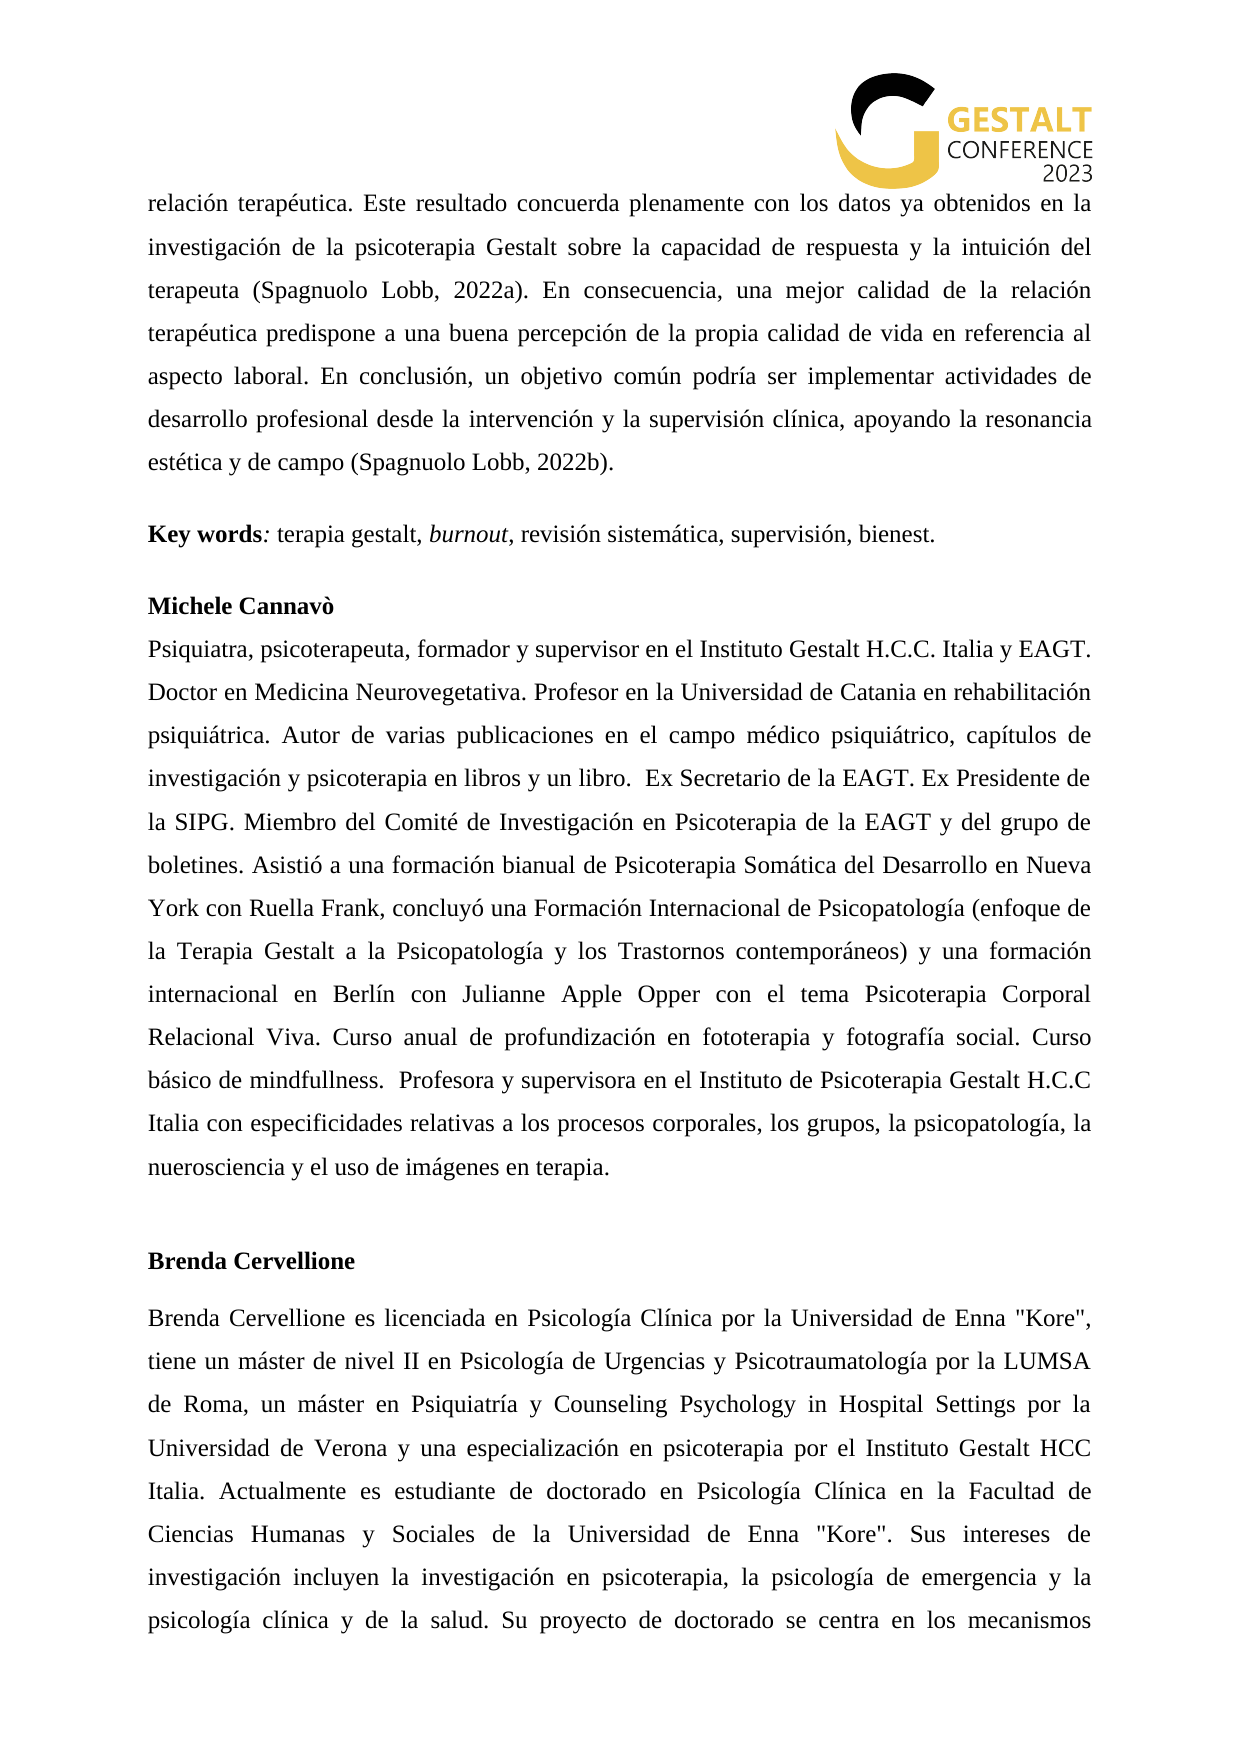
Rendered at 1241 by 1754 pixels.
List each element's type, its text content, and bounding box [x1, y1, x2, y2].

text Brenda Cervellione [148, 1246, 1092, 1274]
text Michele Cannavò [148, 591, 1092, 620]
text Key words: terapia gestalt, burnout, revisión sistemática, supervisión, bienest. [148, 519, 1092, 548]
text relación terapéutica. Este resultado concuerda plenamente con los datos ya obtenidos en la investigación de la psicoterapia Gestalt sobre la capacidad de respuesta y la intuición del terapeuta (Spagnuolo Lobb, 2022a). En consecuencia, una mejor calidad de la relación terapéutica predispone a una buena percepción de la propia calidad de vida en referencia al aspecto laboral. En conclusión, un objetivo común podría ser implementar actividades de desarrollo profesional desde la intervención y la supervisión clínica, apoyando la resonancia estética y de campo (Spagnuolo Lobb, 2022b). [148, 188, 1092, 476]
text Brenda Cervellione es licenciada en Psicología Clínica por la Universidad de Enna "Kore", tiene un máster de nivel II en Psicología de Urgencias y Psicotraumatología por la LUMSA de Roma, un máster en Psiquiatría y Counseling Psychology in Hospital Settings por la Universidad de Verona y una especialización en psicoterapia por el Instituto Gestalt HCC Italia. Actualmente es estudiante de doctorado en Psicología Clínica en la Facultad de Ciencias Humanas y Sociales de la Universidad de Enna "Kore". Sus intereses de investigación incluyen la investigación en psicoterapia, la psicología de emergencia y la psicología clínica y de la salud. Su proyecto de doctorado se centra en los mecanismos [148, 1303, 1092, 1634]
picture [835, 73, 1093, 189]
text Psiquiatra, psicoterapeuta, formador y supervisor en el Instituto Gestalt H.C.C. Italia y EAGT. Doctor en Medicina Neurovegetativa. Profesor en la Universidad de Catania en rehabilitación psiquiátrica. Autor de varias publicaciones en el campo médico psiquiátrico, capítulos de investigación y psicoterapia en libros y un libro. Ex Secretario de la EAGT. Ex Presidente de la SIPG. Miembro del Comité de Investigación en Psicoterapia de la EAGT y del grupo de boletines. Asistió a una formación bianual de Psicoterapia Somática del Desarrollo en Nueva York con Ruella Frank, concluyó una Formación Internacional de Psicopatología (enfoque de la Terapia Gestalt a la Psicopatología y los Trastornos contemporáneos) y una formación internacional en Berlín con Julianne Apple Opper con el tema Psicoterapia Corporal Relacional Viva. Curso anual de profundización en fototerapia y fotografía social. Curso básico de mindfullness. Profesora y supervisora en el Instituto de Psicoterapia Gestalt H.C.C Italia con especificidades relativas a los procesos corporales, los grupos, la psicopatología, la nuerosciencia y el uso de imágenes en terapia. [148, 634, 1092, 1180]
